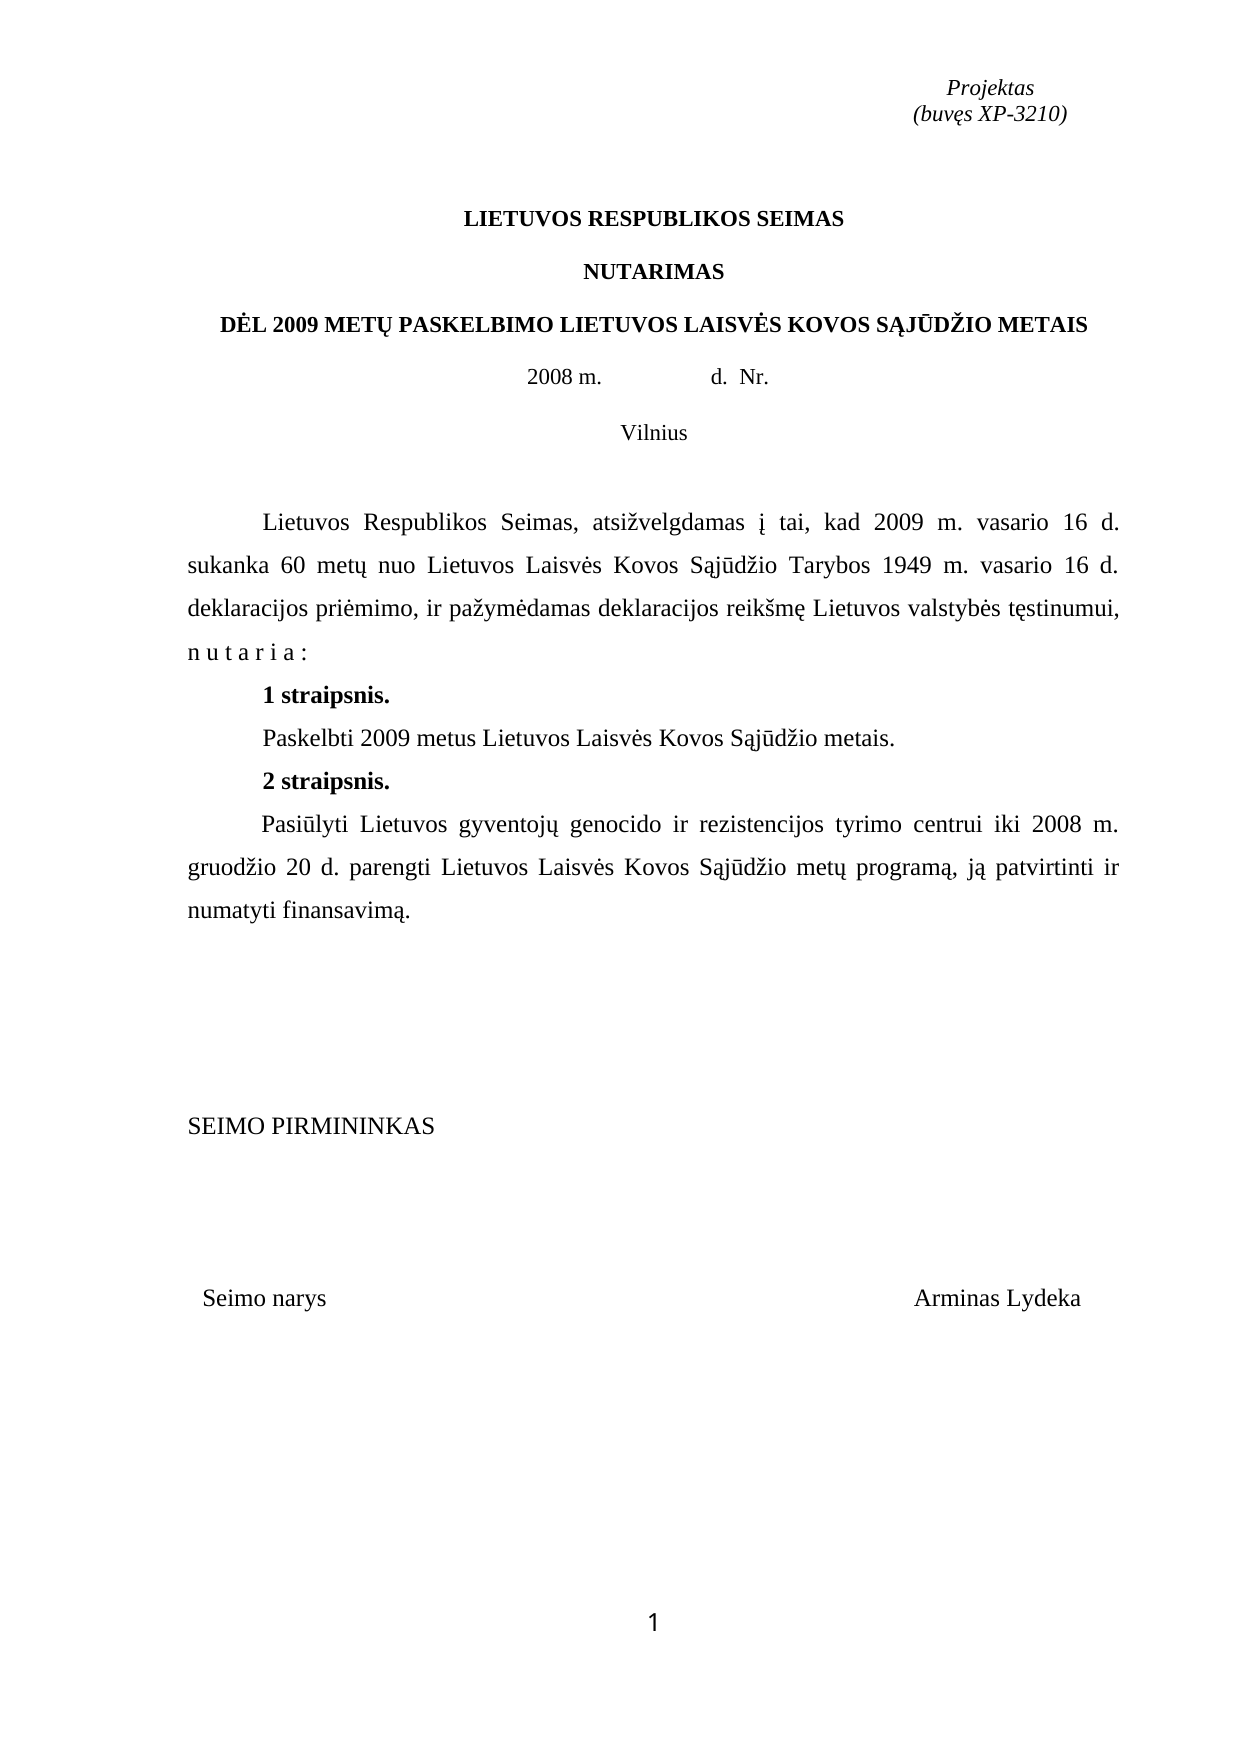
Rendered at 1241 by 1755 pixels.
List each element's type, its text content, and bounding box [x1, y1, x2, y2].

text Lietuvos Respublikos Seimas, atsižvelgdamas į tai, kad 2009 m. vasario 16 d. sukanka 60 metų nuo Lietuvos Laisvės Kovos Sąjūdžio Tarybos 1949 m. vasario 16 d. deklaracijos priėmimo, ir pažymėdamas deklaracijos reikšmę Lietuvos valstybės tęstinumui, n u t a r i a : [187, 507, 1120, 665]
text Seimo Pirmininkas [187, 1111, 1120, 1140]
text 2 straipsnis. [187, 766, 1120, 795]
text Paskelbti 2009 metus Lietuvos Laisvės Kovos Sąjūdžio metais. [187, 723, 1120, 752]
text nutarimas [187, 258, 1120, 284]
text Dėl 2009 metų paskelbimo Lietuvos Laisvės Kovos Sąjūdžio metais [187, 311, 1120, 337]
text (buvęs XP-3210) [787, 100, 1120, 126]
text Projektas [787, 73, 1120, 100]
text Vilnius [187, 418, 1120, 445]
text 1 straipsnis. [187, 680, 1120, 708]
text Pasiūlyti Lietuvos gyventojų genocido ir rezistencijos tyrimo centrui iki 2008 m. gruodžio 20 d. parengti Lietuvos Laisvės Kovos Sąjūdžio metų programą, ją patvirtinti ir numatyti finansavimą. [187, 809, 1120, 924]
text lietuvos respublikos seimas [187, 205, 1120, 232]
text 2008 m. d. Nr. [187, 363, 1120, 390]
text Seimo narys Arminas Lydeka [187, 1283, 1120, 1312]
